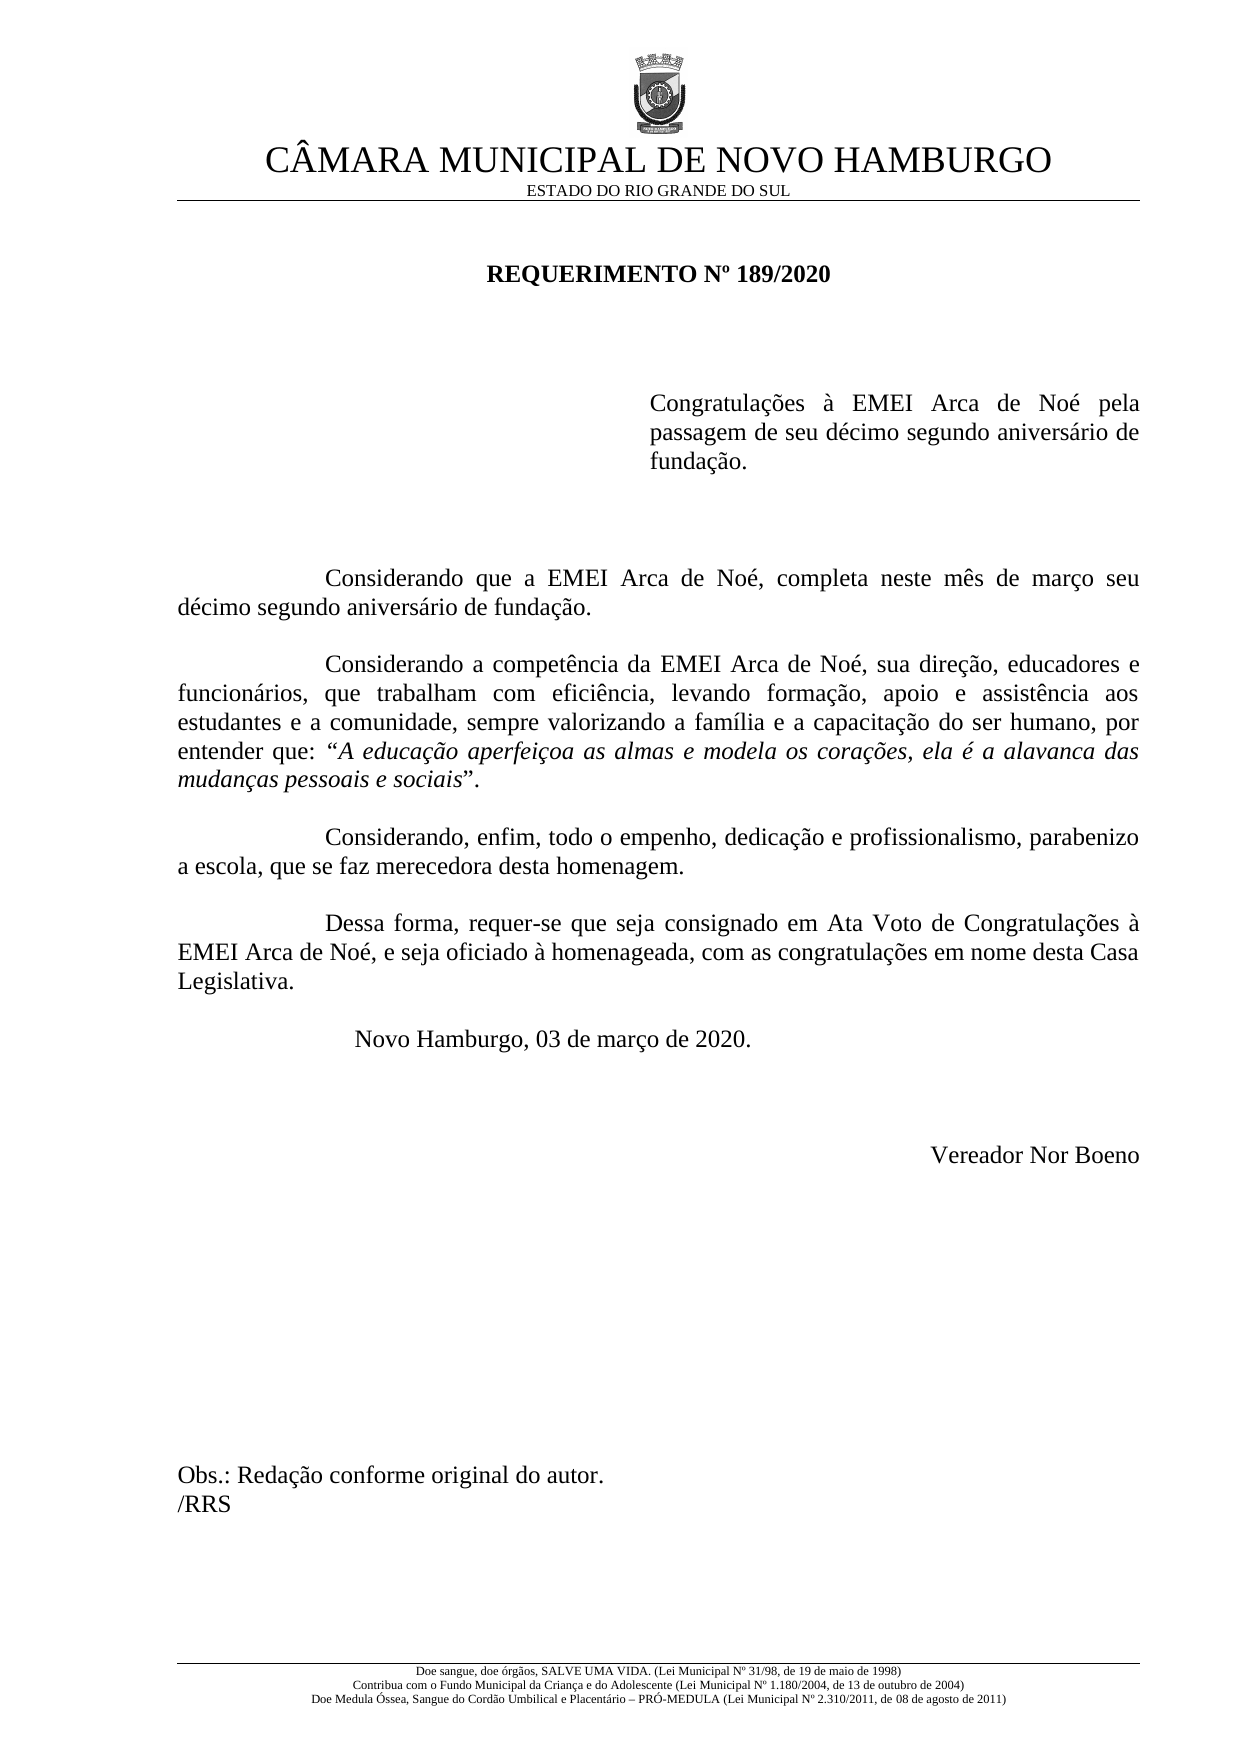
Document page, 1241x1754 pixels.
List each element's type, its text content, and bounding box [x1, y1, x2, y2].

text Dessa forma, requer-se que seja consignado em Ata Voto de Congratulações à EMEI Arca de Noé, e seja oficiado à homenageada, com as congratulações em nome desta Casa Legislativa. [177, 908, 1140, 994]
text Obs.: Redação conforme original do autor. [177, 1460, 1140, 1489]
text Considerando, enfim, todo o empenho, dedicação e profissionalismo, parabenizo a escola, que se faz merecedora desta homenagem. [177, 822, 1140, 879]
text Vereador Nor Boeno [177, 1140, 1140, 1169]
text Novo Hamburgo, 03 de março de 2020. [177, 1024, 1140, 1053]
text Considerando a competência da EMEI Arca de Noé, sua direção, educadores e funcionários, que trabalham com eficiência, levando formação, apoio e assistência aos estudantes e a comunidade, sempre valorizando a família e a capacitação do ser humano, por entender que: “A educação aperfeiçoa as almas e modela os corações, ela é a alavanca das mudanças pessoais e sociais”. [177, 649, 1140, 793]
text /RRS [177, 1489, 1140, 1518]
text Congratulações à EMEI Arca de Noé pela passagem de seu décimo segundo aniversário de fundação. [649, 388, 1140, 475]
title REQUERIMENTO Nº 189/2020 [177, 259, 1140, 287]
text Considerando que a EMEI Arca de Noé, completa neste mês de março seu décimo segundo aniversário de fundação. [177, 563, 1140, 621]
